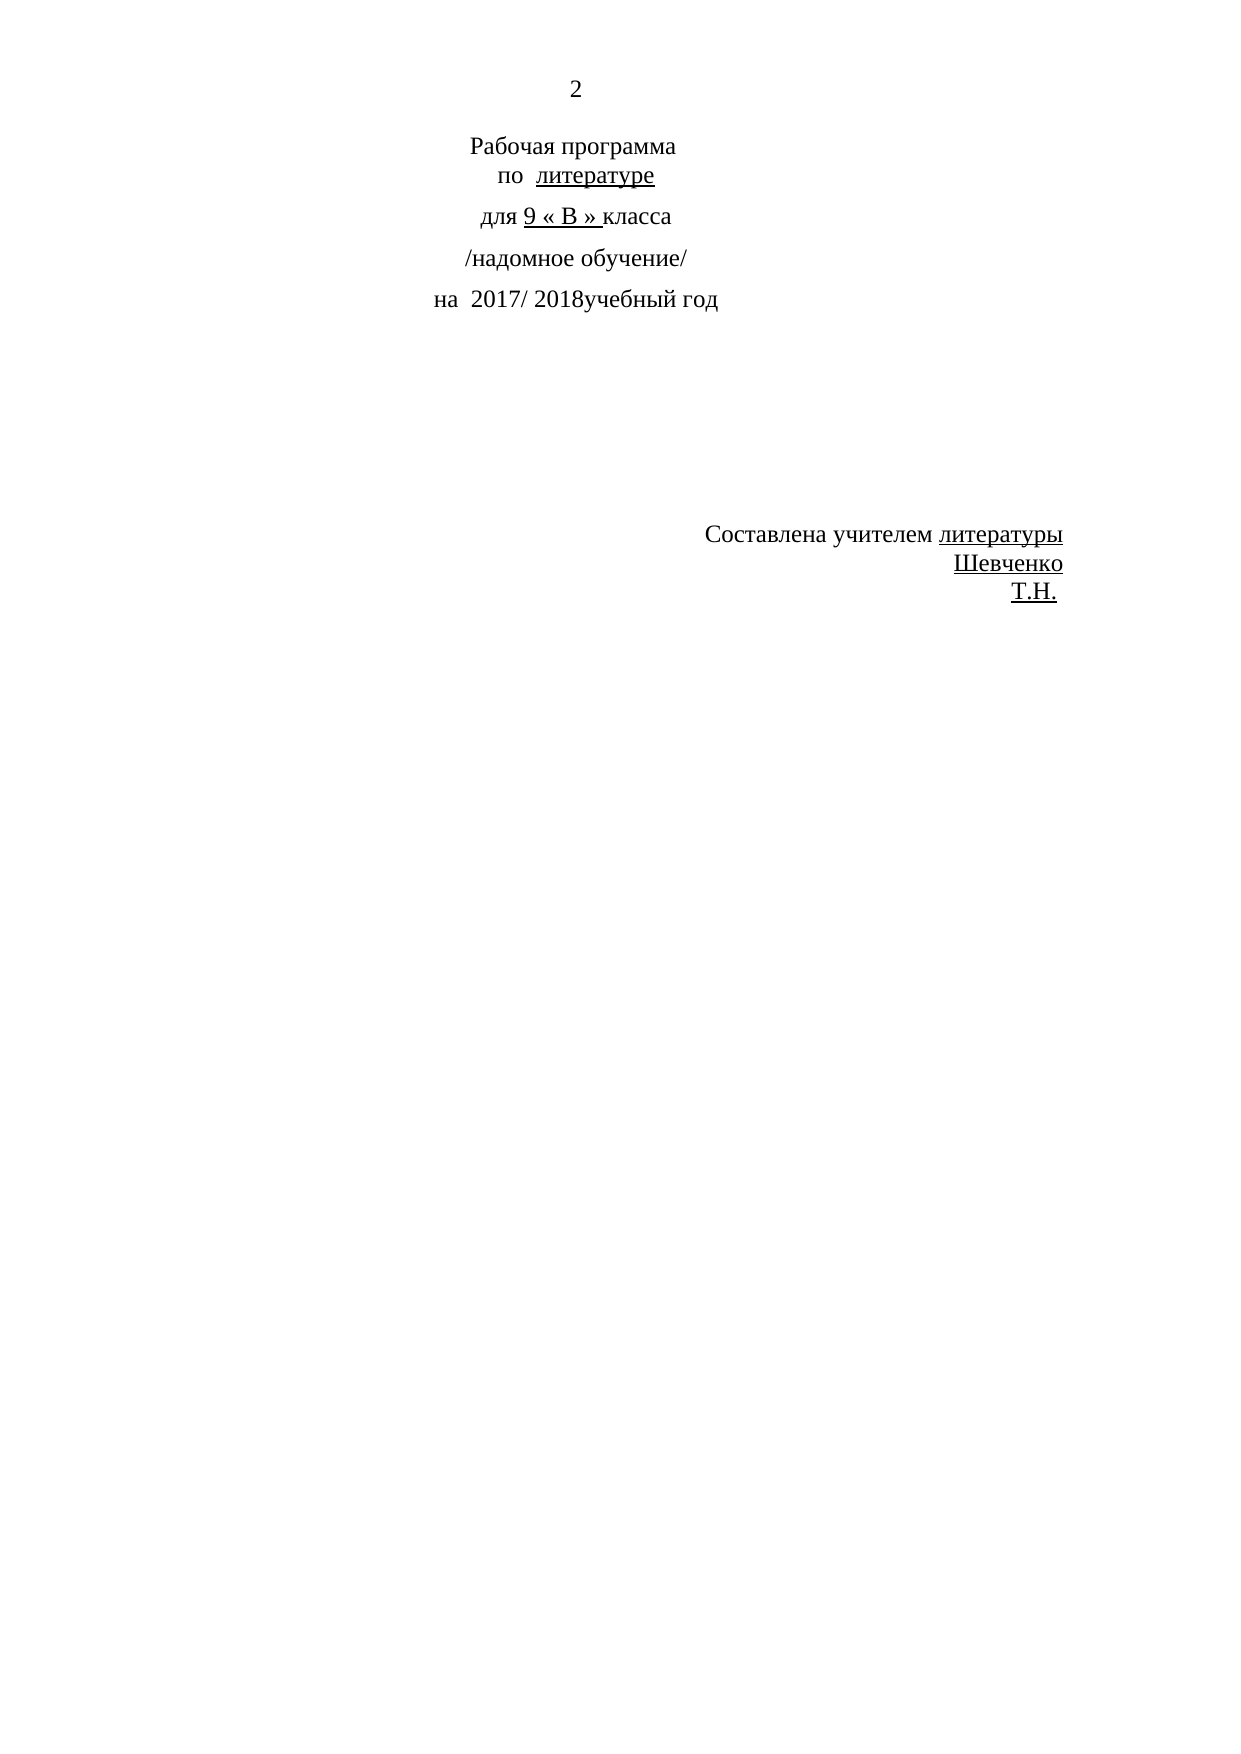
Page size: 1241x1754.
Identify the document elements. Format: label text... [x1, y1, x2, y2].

text на 2017/ 2018учебный год [89, 284, 1063, 313]
text Шевченко Т.Н. [89, 548, 1063, 605]
text /надомное обучение/ [89, 243, 1063, 271]
text для 9 « В » класса [89, 201, 1063, 230]
text Составлена учителем литературы [89, 519, 1063, 548]
text Рабочая программа [89, 131, 1063, 160]
text по литературе [89, 160, 1063, 189]
